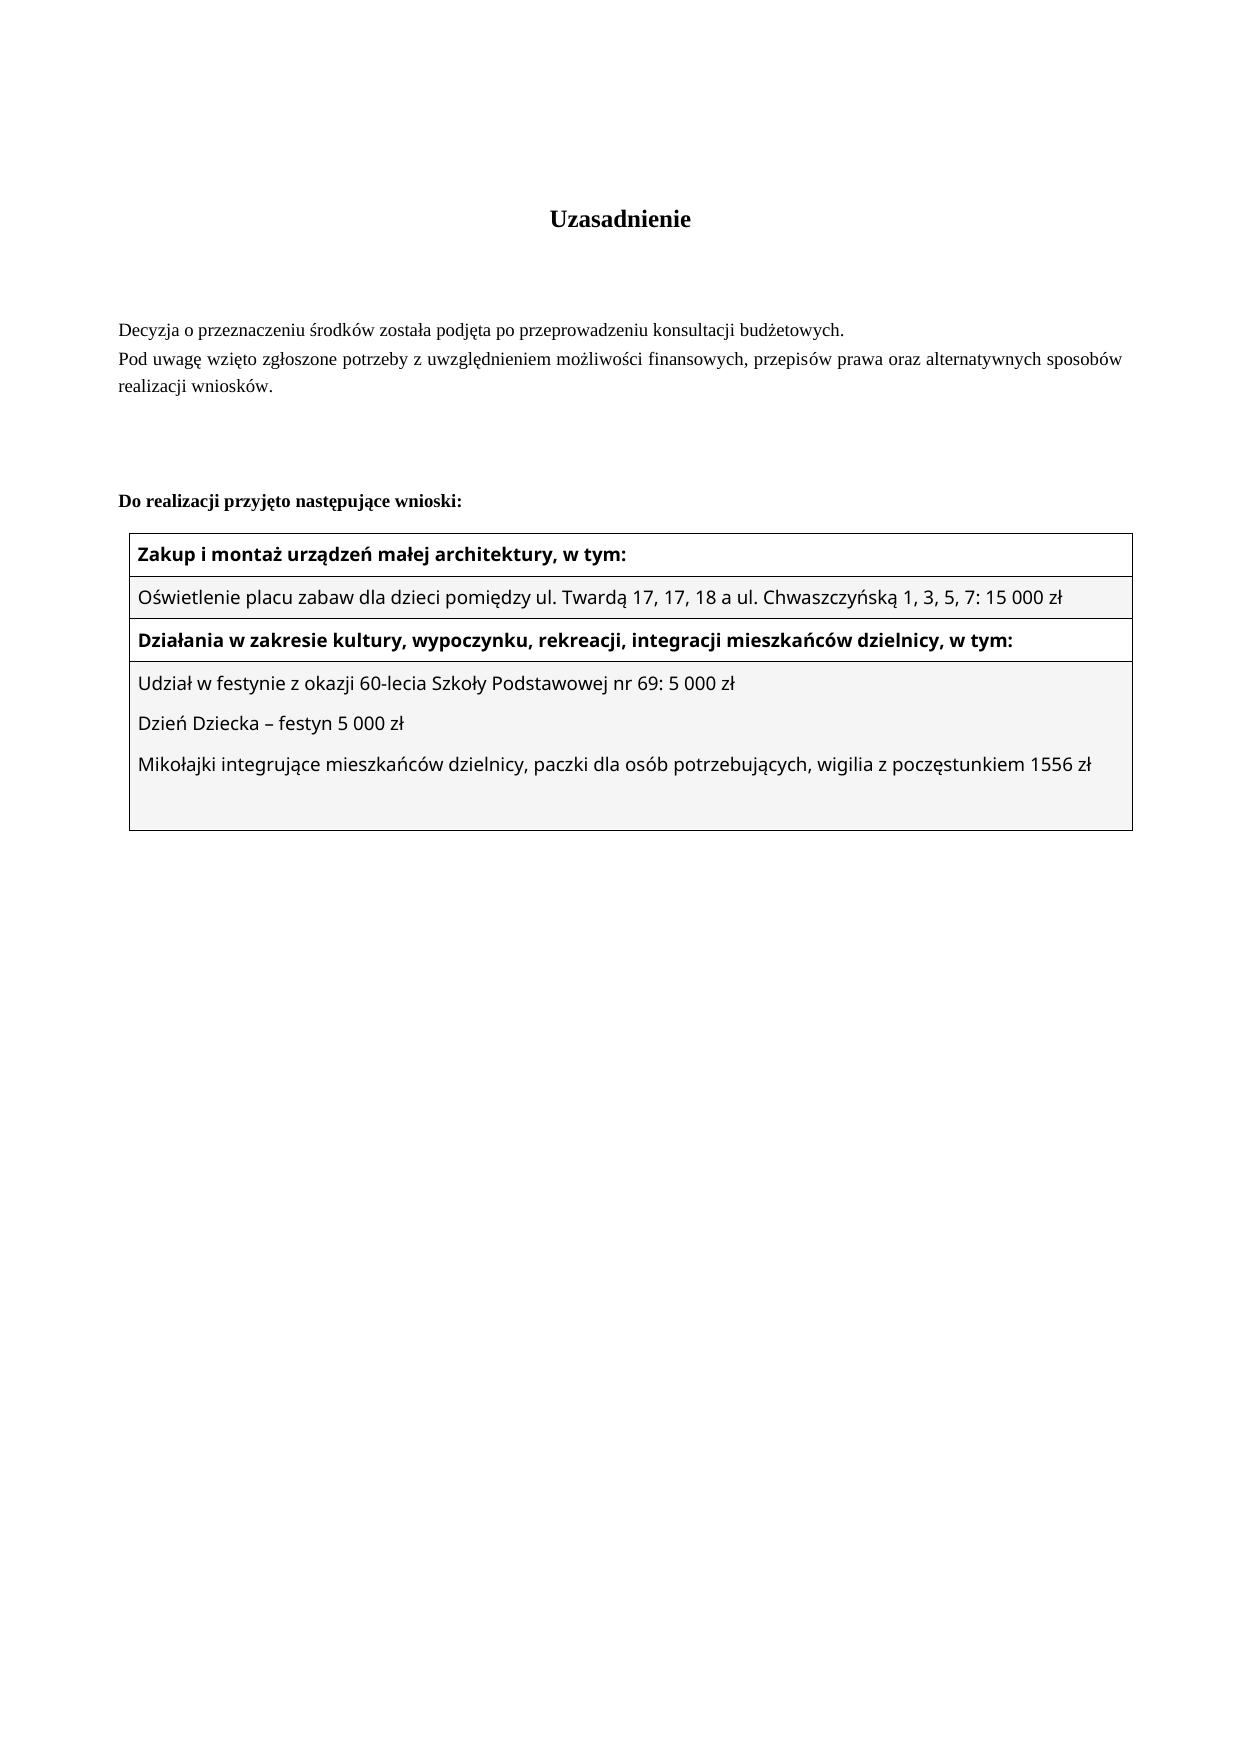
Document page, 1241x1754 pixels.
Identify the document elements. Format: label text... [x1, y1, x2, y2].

text Do realizacji przyjęto następujące wnioski: [118, 490, 1122, 511]
table_header Zakup i montaż urządzeń małej architektury, w tym: [130, 534, 1132, 576]
text Pod uwagę wzięto zgłoszone potrzeby z uwzględnieniem możliwości finansowych, przepisów prawa oraz alternatywnych sposobów realizacji wniosków. [118, 347, 1122, 397]
table_cell Działania w zakresie kultury, wypoczynku, rekreacji, integracji mieszkańców dzielnicy, w tym: [130, 619, 1132, 661]
text Decyzja o przeznaczeniu środków została podjęta po przeprowadzeniu konsultacji budżetowych. [118, 319, 1122, 341]
table_cell Oświetlenie placu zabaw dla dzieci pomiędzy ul. Twardą 17, 17, 18 a ul. Chwaszczyńską 1, 3, 5, 7: 15 000 zł [130, 577, 1132, 618]
text Uzasadnienie [118, 204, 1122, 233]
table_cell Udział w festynie z okazji 60-lecia Szkoły Podstawowej nr 69: 5 000 zł Dzień Dziecka – festyn 5 000 zł Mikołajki integrujące mieszkańców dzielnicy, paczki dla osób potrzebujących, wigilia z poczęstunkiem 1556 zł [130, 662, 1132, 829]
